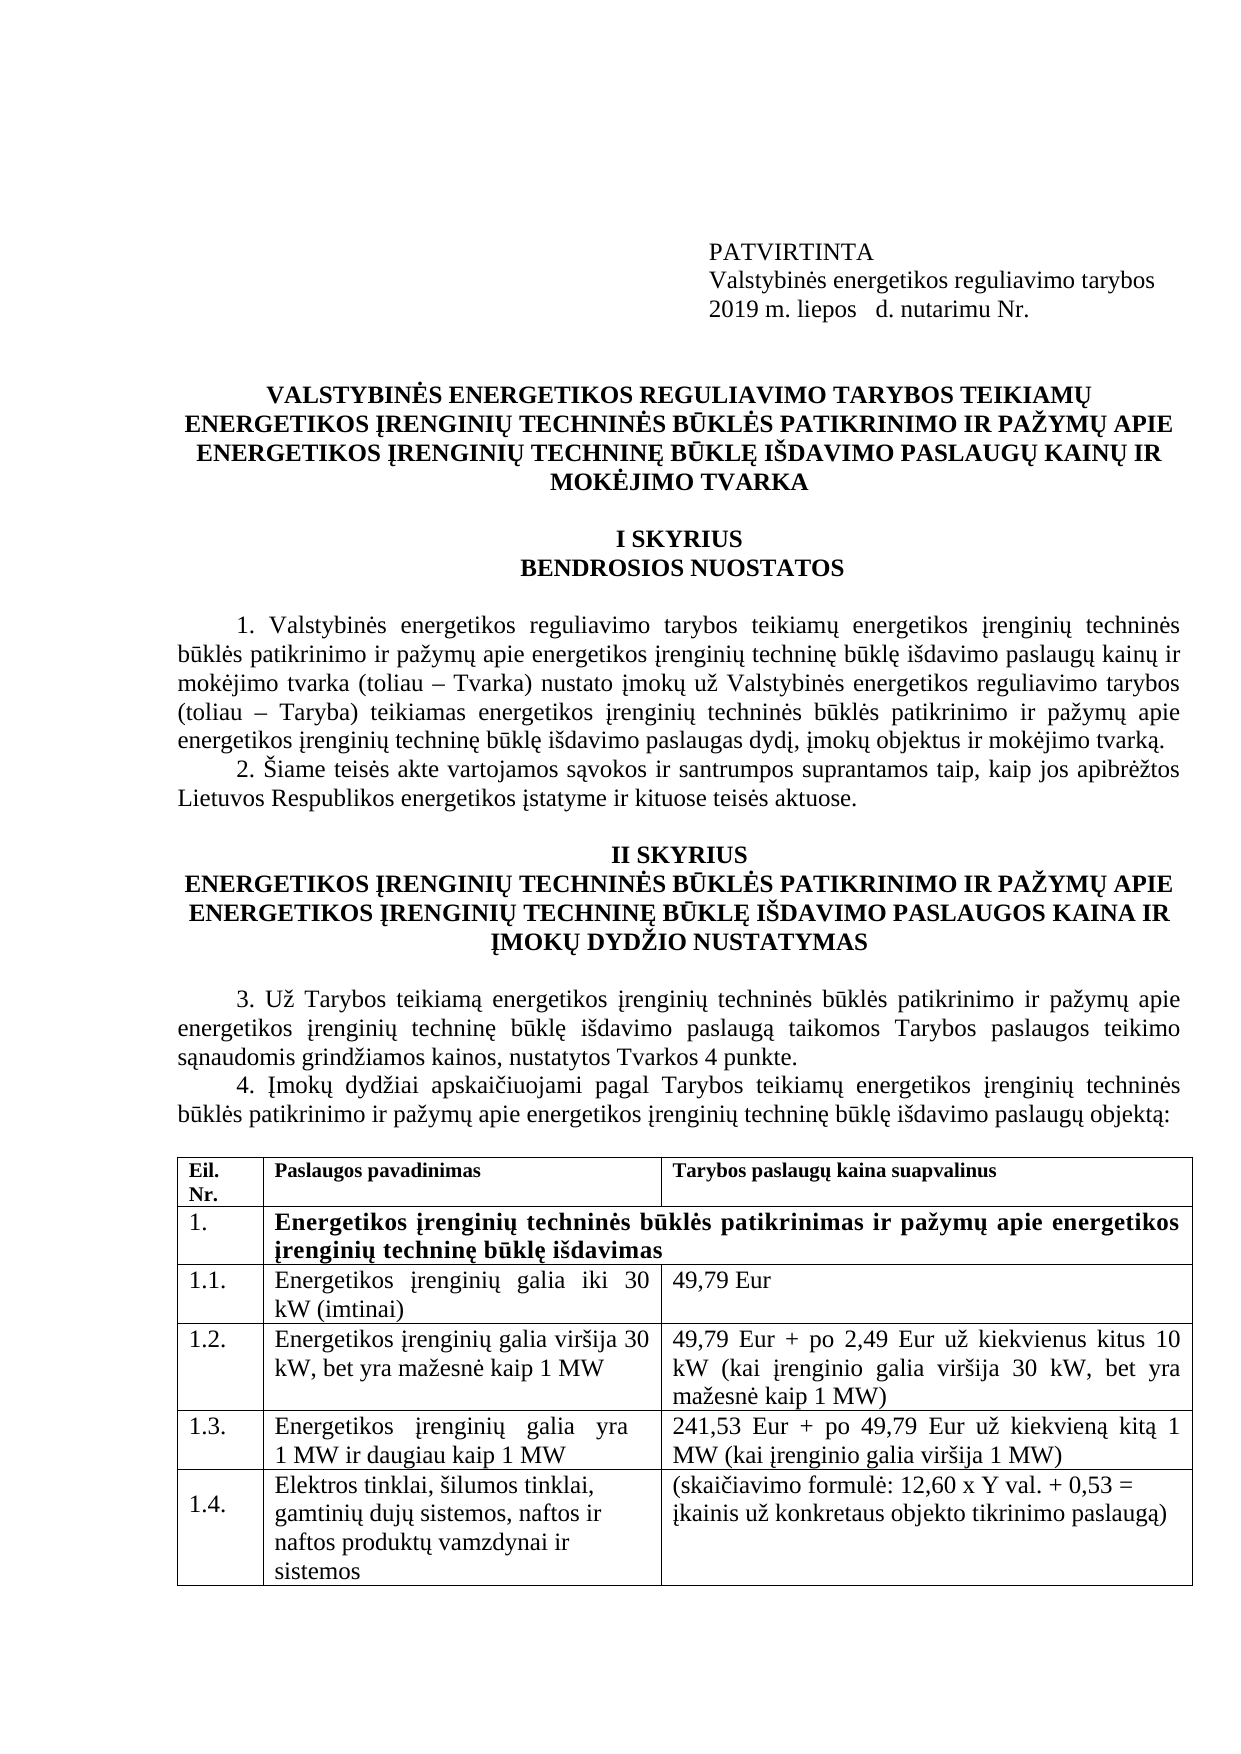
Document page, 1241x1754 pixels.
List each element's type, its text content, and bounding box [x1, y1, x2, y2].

table_cell 49,79 Eur + po 2,49 Eur už kiekvienus kitus 10 kW (kai įrenginio galia viršija 30 kW, bet yra mažesnė kaip 1 MW) [662, 1324, 1192, 1410]
text Valstybinės energetikos reguliavimo tarybos [177, 265, 1181, 294]
text BENDROSIOS NUOSTATOS [177, 553, 1181, 582]
table_cell 49,79 Eur [662, 1265, 1192, 1323]
table_cell Energetikos įrenginių galia yra 1 MW ir daugiau kaip 1 MW [264, 1411, 661, 1469]
table_header Tarybos paslaugų kaina suapvalinus [662, 1158, 1192, 1206]
table_cell 1.3. [178, 1411, 263, 1469]
text 3. Už Tarybos teikiamą energetikos įrenginių techninės būklės patikrinimo ir pažymų apie energetikos įrenginių techninę būklę išdavimo paslaugą taikomos Tarybos paslaugos teikimo sąnaudomis grindžiamos kainos, nustatytos Tvarkos 4 punkte. [177, 984, 1181, 1070]
text I SKYRIUS [177, 524, 1181, 553]
table_cell 1. [178, 1207, 263, 1264]
text Valstybinės energetikos reguliavimo tarybos teikiamų energetikos įrenginių techninės būklės patikrinimo ir pažymų apie energetikos įrenginių techninę būklę išdavimo paslaugų kainų IR MOKĖJIMO TVARKA [177, 380, 1181, 495]
text PATVIRTINTA [177, 237, 1181, 265]
table_header Paslaugos pavadinimas [264, 1158, 661, 1206]
table_cell (skaičiavimo formulė: 12,60 x Y val. + 0,53 = įkainis už konkretaus objekto tikrinimo paslaugą) [662, 1470, 1192, 1585]
table_cell 1.2. [178, 1324, 263, 1410]
text II SKYRIUS [177, 840, 1181, 869]
table_cell 241,53 Eur + po 49,79 Eur už kiekvieną kitą 1 MW (kai įrenginio galia viršija 1 MW) [662, 1411, 1192, 1469]
text 1. Valstybinės energetikos reguliavimo tarybos teikiamų energetikos įrenginių techninės būklės patikrinimo ir pažymų apie energetikos įrenginių techninę būklę išdavimo paslaugų kainų ir mokėjimo tvarka (toliau – Tvarka) nustato įmokų už Valstybinės energetikos reguliavimo tarybos (toliau – Taryba) teikiamas energetikos įrenginių techninės būklės patikrinimo ir pažymų apie energetikos įrenginių techninę būklę išdavimo paslaugas dydį, įmokų objektus ir mokėjimo tvarką. [177, 610, 1181, 754]
table_header Eil. Nr. [178, 1158, 263, 1206]
text 4. Įmokų dydžiai apskaičiuojami pagal Tarybos teikiamų energetikos įrenginių techninės būklės patikrinimo ir pažymų apie energetikos įrenginių techninę būklę išdavimo paslaugų objektą: [177, 1070, 1181, 1128]
table_cell Energetikos įrenginių galia iki 30 kW (imtinai) [264, 1265, 661, 1323]
table_cell Energetikos įrenginių galia viršija 30 kW, bet yra mažesnė kaip 1 MW [264, 1324, 661, 1410]
text 2019 m. liepos d. nutarimu Nr. [177, 294, 1181, 323]
table_cell Elektros tinklai, šilumos tinklai, gamtinių dujų sistemos, naftos ir naftos produktų vamzdynai ir sistemos [264, 1470, 661, 1585]
table_cell 1.4. [178, 1470, 263, 1585]
text 2. Šiame teisės akte vartojamos sąvokos ir santrumpos suprantamos taip, kaip jos apibrėžtos Lietuvos Respublikos energetikos įstatyme ir kituose teisės aktuose. [177, 754, 1181, 812]
text ENERGETIKOS ĮRENGINIŲ TECHNINĖS BŪKLĖS PATIKRINIMO IR PAŽYMŲ APIE ENERGETIKOS ĮRENGINIŲ TECHNINĘ BŪKLĘ IŠDAVIMO PASLAUGOS KAINA ir įmokų dydžio nustatymas [177, 869, 1181, 955]
table_cell Energetikos įrenginių techninės būklės patikrinimas ir pažymų apie energetikos įrenginių techninę būklę išdavimas [264, 1207, 1192, 1264]
table_cell 1.1. [178, 1265, 263, 1323]
